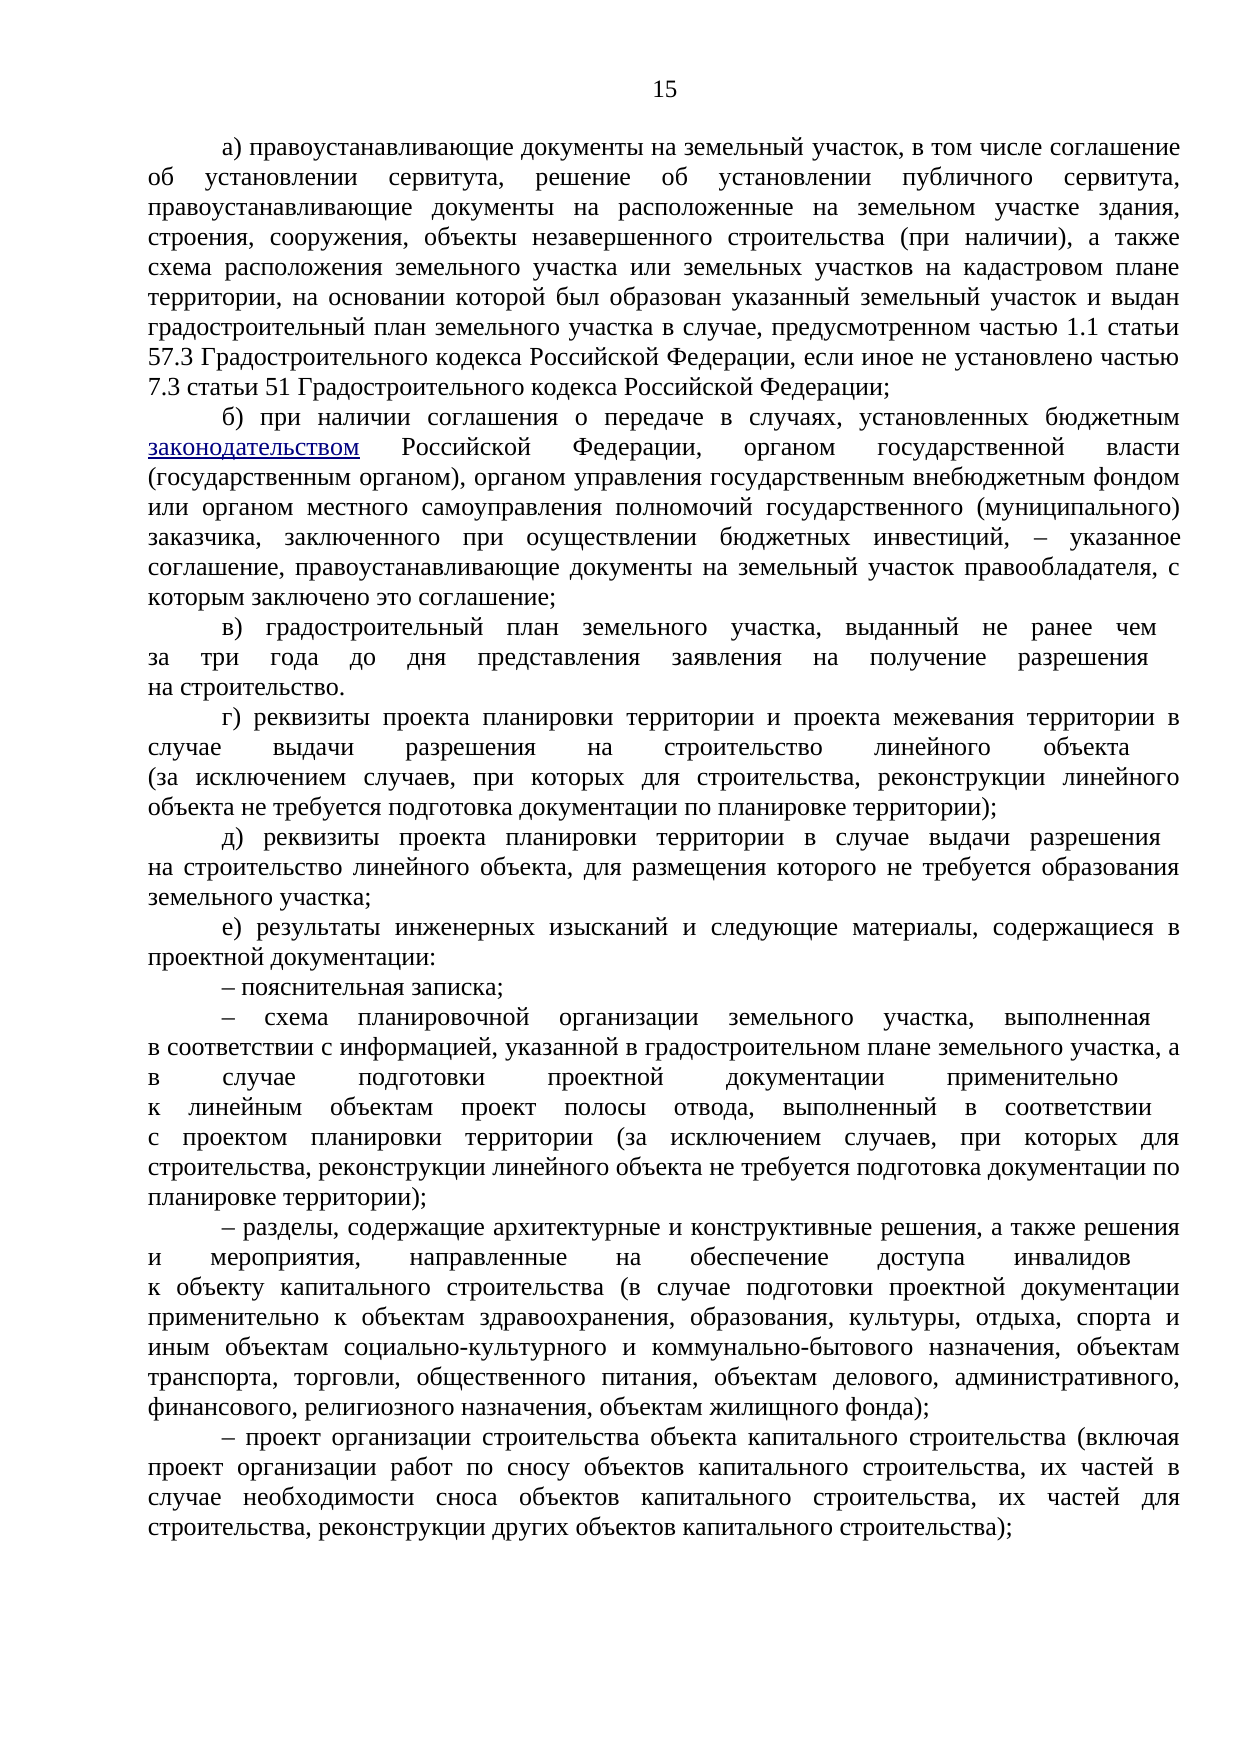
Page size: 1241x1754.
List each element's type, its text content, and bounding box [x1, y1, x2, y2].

text в) градостроительный план земельного участка, выданный не ранее чем за три года до дня представления заявления на получение разрешения на строительство. [148, 611, 1181, 701]
text – пояснительная записка; [148, 971, 1181, 1001]
text – разделы, содержащие архитектурные и конструктивные решения, а также решения и мероприятия, направленные на обеспечение доступа инвалидов к объекту капитального строительства (в случае подготовки проектной документации применительно к объектам здравоохранения, образования, культуры, отдыха, спорта и иным объектам социально-культурного и коммунально-бытового назначения, объектам транспорта, торговли, общественного питания, объектам делового, административного, финансового, религиозного назначения, объектам жилищного фонда); [148, 1211, 1181, 1421]
text б) при наличии соглашения о передаче в случаях, установленных бюджетным законодательством Российской Федерации, органом государственной власти (государственным органом), органом управления государственным внебюджетным фондом или органом местного самоуправления полномочий государственного (муниципального) заказчика, заключенного при осуществлении бюджетных инвестиций, – указанное соглашение, правоустанавливающие документы на земельный участок правообладателя, с которым заключено это соглашение; [148, 401, 1181, 611]
text г) реквизиты проекта планировки территории и проекта межевания территории в случае выдачи разрешения на строительство линейного объекта (за исключением случаев, при которых для строительства, реконструкции линейного объекта не требуется подготовка документации по планировке территории); [148, 701, 1181, 821]
text е) результаты инженерных изысканий и следующие материалы, содержащиеся в проектной документации: [148, 911, 1181, 971]
text – проект организации строительства объекта капитального строительства (включая проект организации работ по сносу объектов капитального строительства, их частей в случае необходимости сноса объектов капитального строительства, их частей для строительства, реконструкции других объектов капитального строительства); [148, 1421, 1181, 1541]
text – схема планировочной организации земельного участка, выполненная в соответствии с информацией, указанной в градостроительном плане земельного участка, а в случае подготовки проектной документации применительно к линейным объектам проект полосы отвода, выполненный в соответствии с проектом планировки территории (за исключением случаев, при которых для строительства, реконструкции линейного объекта не требуется подготовка документации по планировке территории); [148, 1001, 1181, 1211]
text а) правоустанавливающие документы на земельный участок, в том числе соглашение об установлении сервитута, решение об установлении публичного сервитута, правоустанавливающие документы на расположенные на земельном участке здания, строения, сооружения, объекты незавершенного строительства (при наличии), а также схема расположения земельного участка или земельных участков на кадастровом плане территории, на основании которой был образован указанный земельный участок и выдан градостроительный план земельного участка в случае, предусмотренном частью 1.1 статьи 57.3 Градостроительного кодекса Российской Федерации, если иное не установлено частью 7.3 статьи 51 Градостроительного кодекса Российской Федерации; [148, 131, 1181, 401]
text д) реквизиты проекта планировки территории в случае выдачи разрешения на строительство линейного объекта, для размещения которого не требуется образования земельного участка; [148, 821, 1181, 911]
